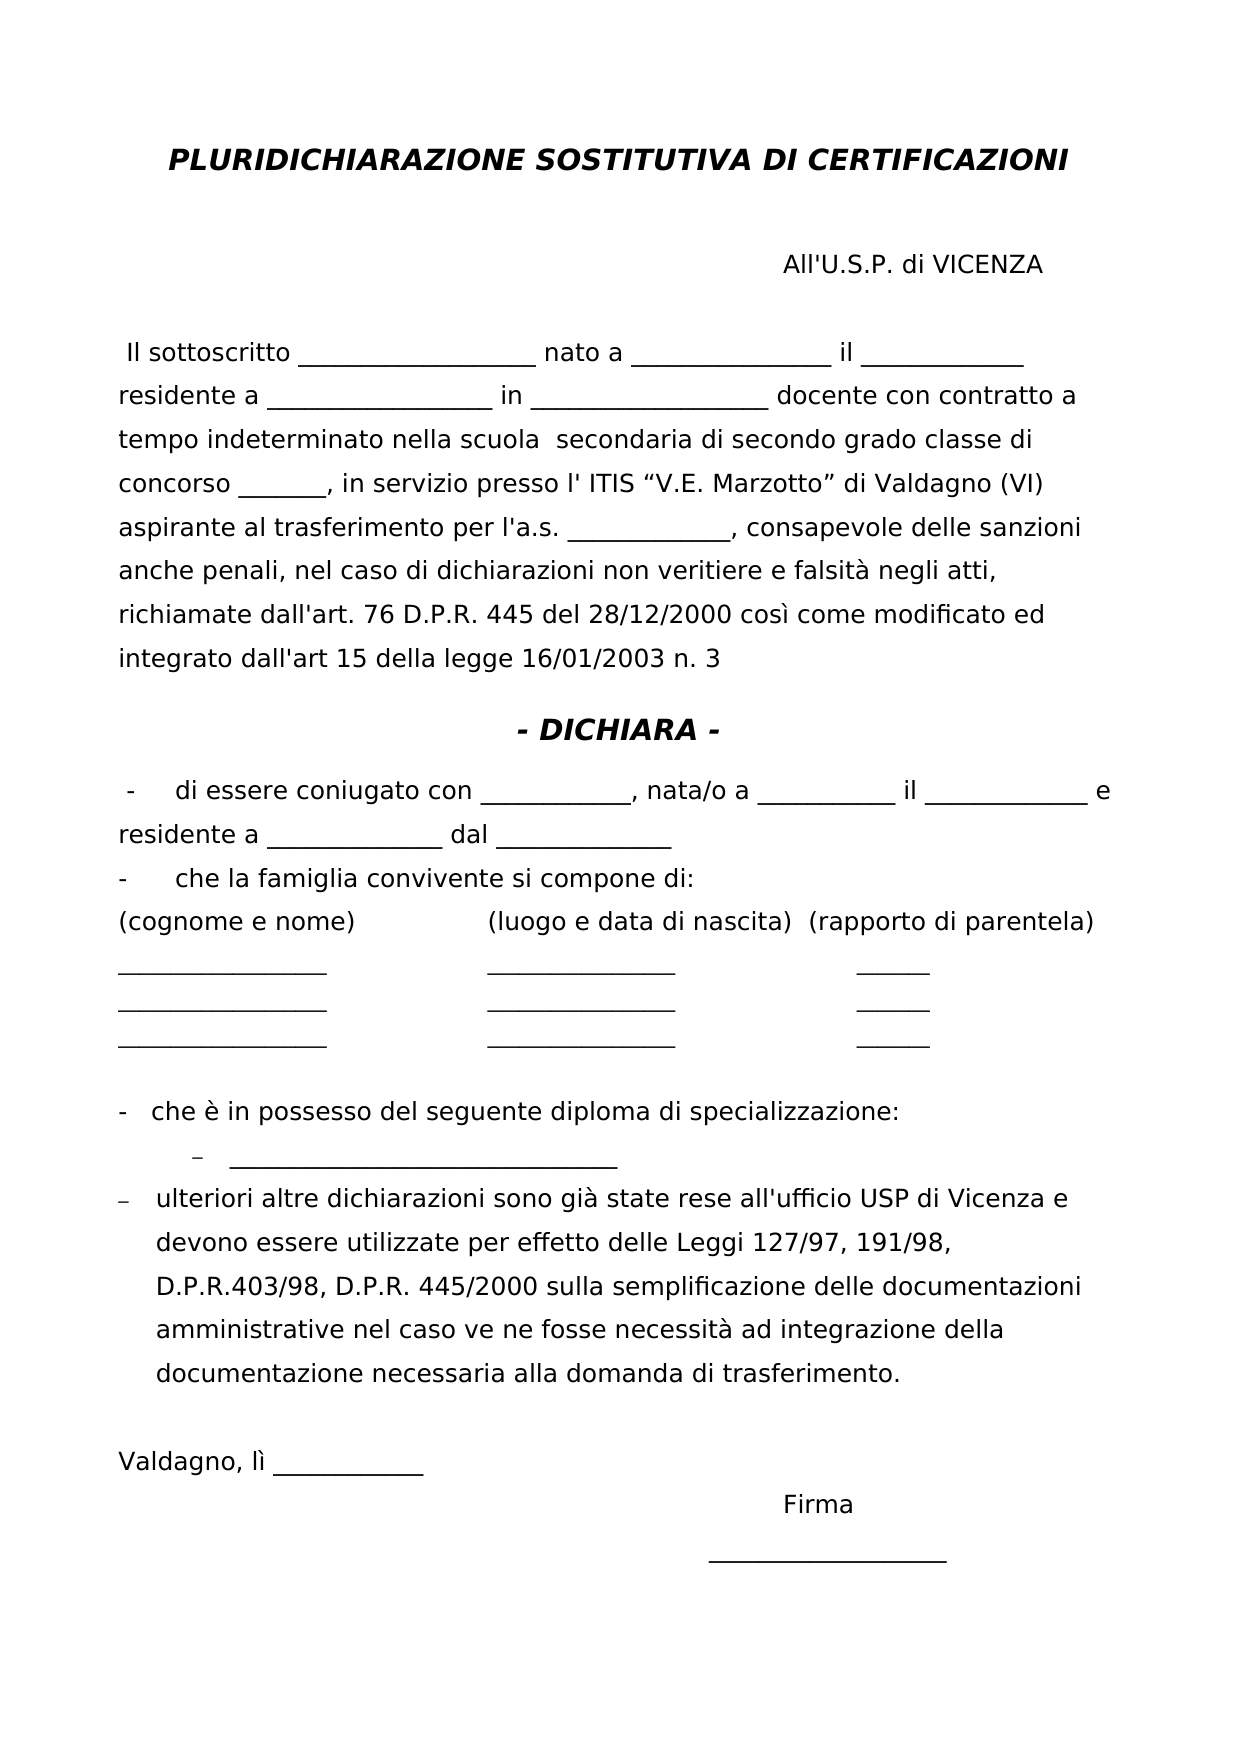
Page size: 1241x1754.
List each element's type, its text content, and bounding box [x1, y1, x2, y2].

text - che è in possesso del seguente diploma di specializzazione: [118, 1097, 1122, 1126]
text - che la famiglia convivente si compone di: [118, 864, 1122, 893]
list _______________________________ [192, 1140, 1122, 1169]
text ___________________ [118, 1534, 1122, 1563]
subtitle PLURIDICHIARAZIONE SOSTITUTIVA DI CERTIFICAZIONI [118, 143, 1122, 177]
text Firma [118, 1490, 1122, 1519]
subtitle - DICHIARA - [118, 713, 1122, 747]
text ____________________ __________________ _______ [118, 951, 1122, 976]
text - di essere coniugato con ____________, nata/o a ___________ il _____________ e residente a ______________ dal ______________ [118, 776, 1122, 849]
text ____________________ __________________ _______ [118, 988, 1122, 1012]
list ulteriori altre dichiarazioni sono già state rese all'ufficio USP di Vicenza e devono essere utilizzate per effetto delle Leggi 127/97, 191/98, D.P.R.403/98, D.P.R. 445/2000 sulla semplificazione delle documentazioni amministrative nel caso ve ne fosse necessità ad integrazione della documentazione necessaria alla domanda di trasferimento. [118, 1184, 1122, 1388]
text Valdagno, lì ____________ [118, 1447, 1122, 1476]
text ____________________ __________________ _______ [118, 1024, 1122, 1048]
text Il sottoscritto ___________________ nato a ________________ il _____________ residente a __________________ in ___________________ docente con contratto a tempo indeterminato nella scuola secondaria di secondo grado classe di concorso _______, in servizio presso l' ITIS “V.E. Marzotto” di Valdagno (VI) aspirante al trasferimento per l'a.s. _____________, consapevole delle sanzioni anche penali, nel caso di dichiarazioni non veritiere e falsità negli atti, richiamate dall'art. 76 D.P.R. 445 del 28/12/2000 così come modificato ed integrato dall'art 15 della legge 16/01/2003 n. 3 [118, 338, 1122, 673]
text (cognome e nome) (luogo e data di nascita) (rapporto di parentela) [118, 907, 1122, 937]
text All'U.S.P. di VICENZA [118, 250, 1122, 279]
